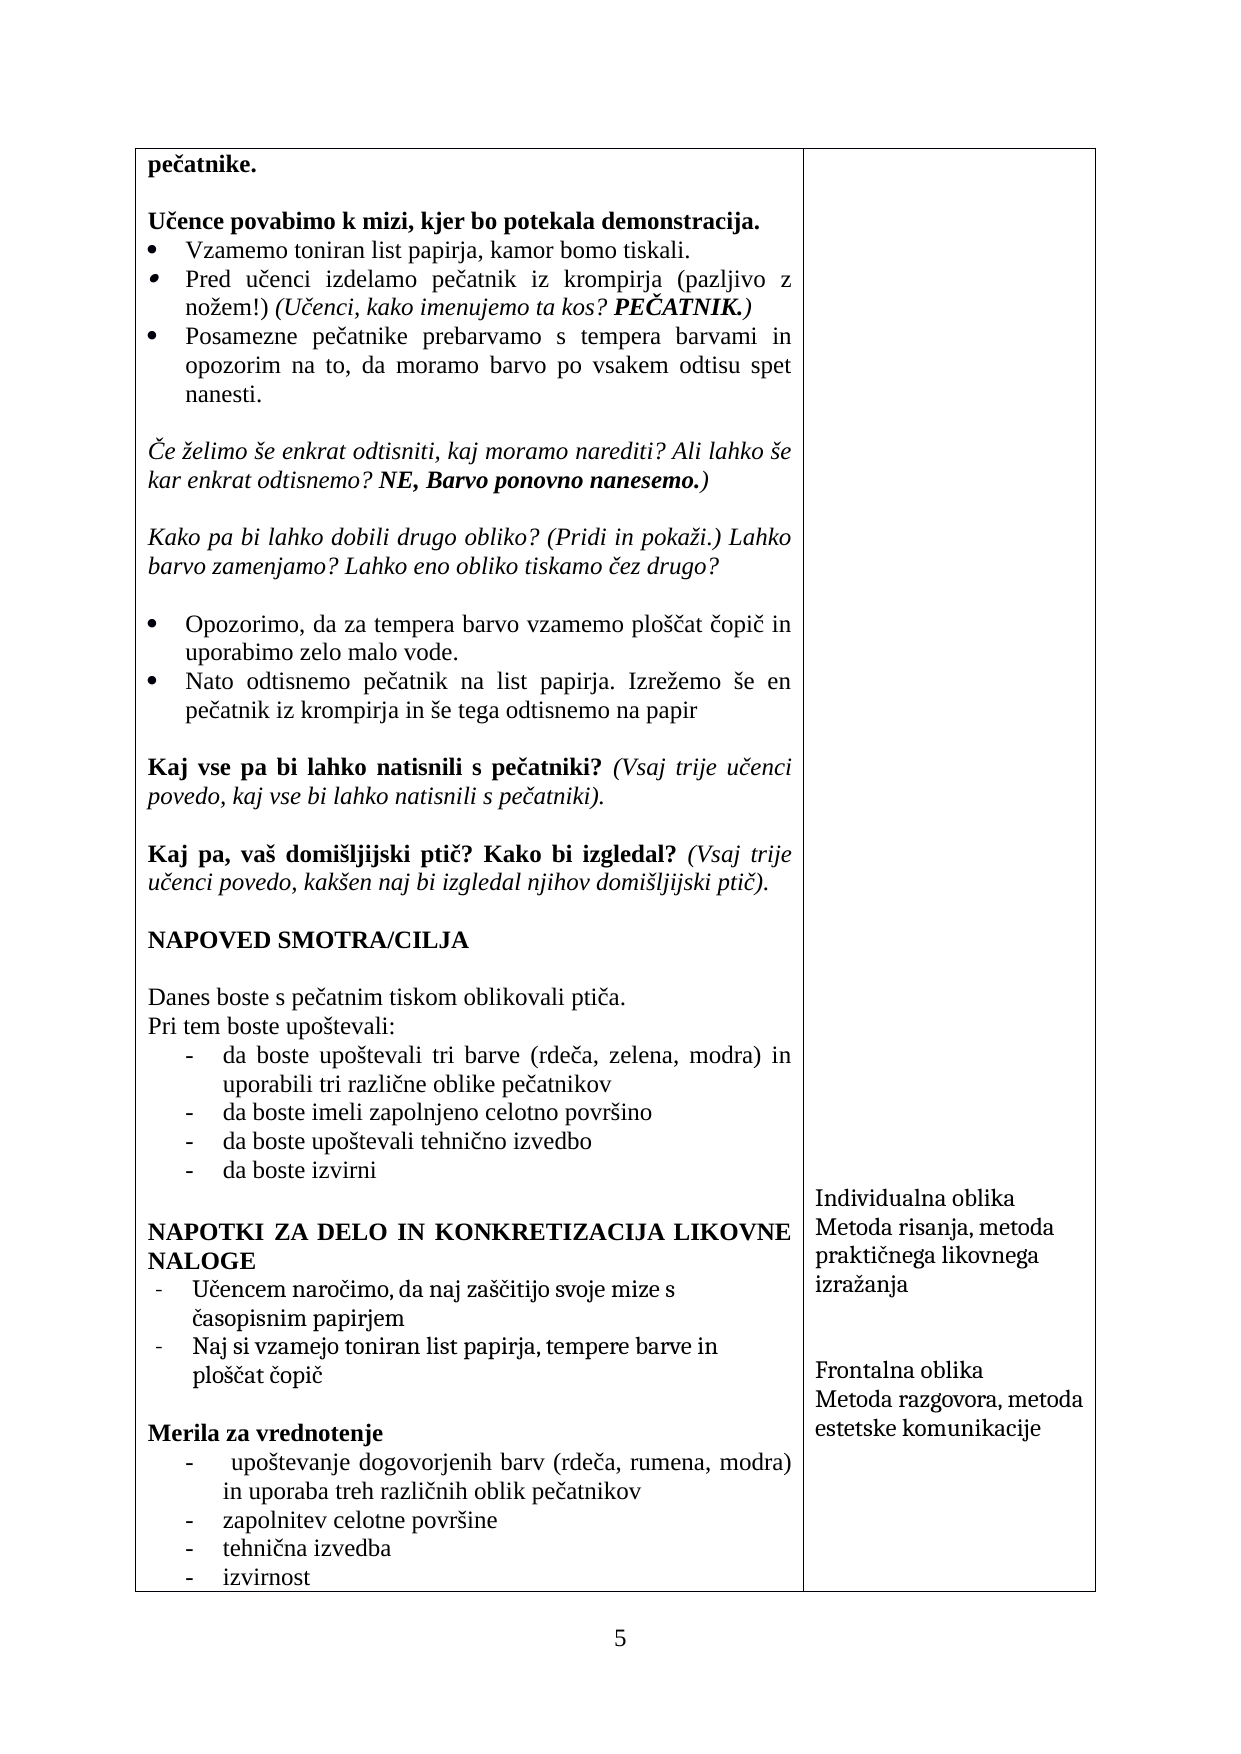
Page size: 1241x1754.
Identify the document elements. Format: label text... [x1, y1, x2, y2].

table_cell pečatnike. Učence povabimo k mizi, kjer bo potekala demonstracija. Vzamemo toniran list papirja, kamor bomo tiskali. Pred učenci izdelamo pečatnik iz krompirja (pazljivo z nožem!) (Učenci, kako imenujemo ta kos? PEČATNIK.) Posamezne pečatnike prebarvamo s tempera barvami in opozorim na to, da moramo barvo po vsakem odtisu spet nanesti. Če želimo še enkrat odtisniti, kaj moramo narediti? Ali lahko še kar enkrat odtisnemo? NE, Barvo ponovno nanesemo.) Kako pa bi lahko dobili drugo obliko? (Pridi in pokaži.) Lahko barvo zamenjamo? Lahko eno obliko tiskamo čez drugo? Opozorimo, da za tempera barvo vzamemo ploščat čopič in uporabimo zelo malo vode. Nato odtisnemo pečatnik na list papirja. Izrežemo še en pečatnik iz krompirja in še tega odtisnemo na papir Kaj vse pa bi lahko natisnili s pečatniki? (Vsaj trije učenci povedo, kaj vse bi lahko natisnili s pečatniki). Kaj pa, vaš domišljijski ptič? Kako bi izgledal? (Vsaj trije učenci povedo, kakšen naj bi izgledal njihov domišljijski ptič). NAPOVED SMOTRA/CILJA Danes boste s pečatnim tiskom oblikovali ptiča. Pri tem boste upoštevali: da boste upoštevali tri barve (rdeča, zelena, modra) in uporabili tri različne oblike pečatnikov da boste imeli zapolnjeno celotno površino da boste upoštevali tehnično izvedbo da boste izvirni NAPOTKI ZA DELO IN KONKRETIZACIJA LIKOVNE NALOGE Učencem naročimo, da naj zaščitijo svoje mize s časopisnim papirjem Naj si vzamejo toniran list papirja, tempere barve in ploščat čopič Merila za vrednotenje upoštevanje dogovorjenih barv (rdeča, rumena, modra) in uporaba treh različnih oblik pečatnikov zapolnitev celotne površine tehnična izvedba izvirnost [136, 149, 803, 1591]
table_cell Individualna oblika Metoda risanja, metoda praktičnega likovnega izražanja Frontalna oblika Metoda razgovora, metoda estetske komunikacije [804, 149, 1095, 1591]
